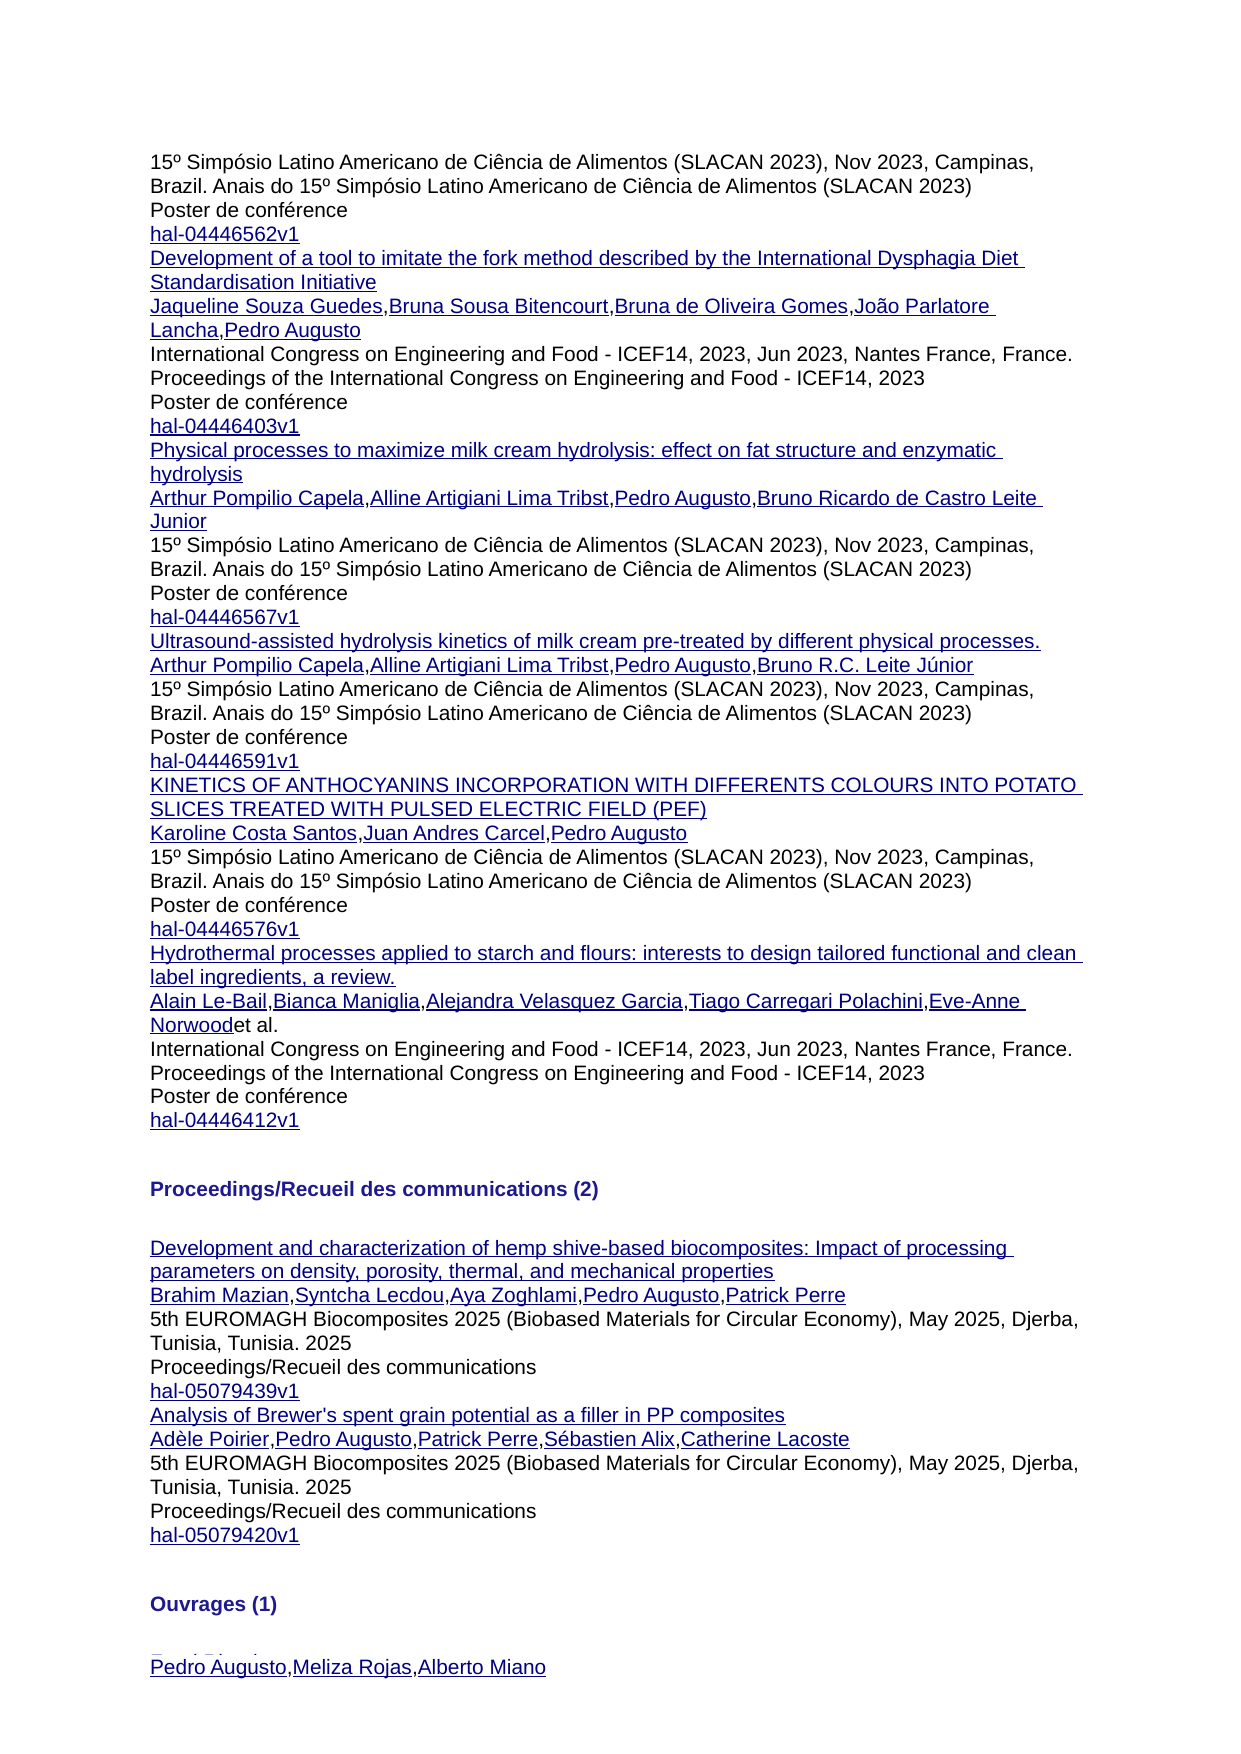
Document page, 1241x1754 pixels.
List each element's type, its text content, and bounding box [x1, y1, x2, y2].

table_cell Physical processes to maximize milk cream hydrolysis: effect on fat structure and enzymatic hydrolysis Arthur Pompilio Capela,Alline Artigiani Lima Tribst,Pedro Augusto,Bruno Ricardo de Castro Leite Junior 15º Simpósio Latino Americano de Ciência de Alimentos (SLACAN 2023), Nov 2023, Campinas, Brazil. Anais do 15º Simpósio Latino Americano de Ciência de Alimentos (SLACAN 2023) Poster de conférence hal-04446567v1 [150, 438, 1090, 629]
table_cell Ultrasound-assisted hydrolysis kinetics of milk cream pre-treated by different physical processes. Arthur Pompilio Capela,Alline Artigiani Lima Tribst,Pedro Augusto,Bruno R.C. Leite Júnior 15º Simpósio Latino Americano de Ciência de Alimentos (SLACAN 2023), Nov 2023, Campinas, Brazil. Anais do 15º Simpósio Latino Americano de Ciência de Alimentos (SLACAN 2023) Poster de conférence hal-04446591v1 [150, 629, 1090, 773]
table_header Food Rheology Pedro Augusto,Meliza Rojas,Alberto Miano [150, 1650, 1090, 1679]
subtitle Proceedings/Recueil des communications (2) [150, 1177, 1090, 1201]
table_cell Development of a tool to imitate the fork method described by the International Dysphagia Diet Standardisation Initiative Jaqueline Souza Guedes,Bruna Sousa Bitencourt,Bruna de Oliveira Gomes,João Parlatore Lancha,Pedro Augusto International Congress on Engineering and Food - ICEF14, 2023, Jun 2023, Nantes France, France. Proceedings of the International Congress on Engineering and Food - ICEF14, 2023 Poster de conférence hal-04446403v1 [150, 246, 1090, 437]
table_header Development and characterization of hemp shive-based biocomposites: Impact of processing parameters on density, porosity, thermal, and mechanical properties Brahim Mazian,Syntcha Lecdou,Aya Zoghlami,Pedro Augusto,Patrick Perre 5th EUROMAGH Biocomposites 2025 (Biobased Materials for Circular Economy), May 2025, Djerba, Tunisia, Tunisia. 2025 Proceedings/Recueil des communications hal-05079439v1 [150, 1235, 1090, 1403]
table_cell Hydrothermal processes applied to starch and flours: interests to design tailored functional and clean label ingredients, a review. Alain Le-Bail,Bianca Maniglia,Alejandra Velasquez Garcia,Tiago Carregari Polachini,Eve-Anne Norwoodet al. International Congress on Engineering and Food - ICEF14, 2023, Jun 2023, Nantes France, France. Proceedings of the International Congress on Engineering and Food - ICEF14, 2023 Poster de conférence hal-04446412v1 [150, 941, 1090, 1132]
table_cell Analysis of Brewer's spent grain potential as a filler in PP composites Adèle Poirier,Pedro Augusto,Patrick Perre,Sébastien Alix,Catherine Lacoste 5th EUROMAGH Biocomposites 2025 (Biobased Materials for Circular Economy), May 2025, Djerba, Tunisia, Tunisia. 2025 Proceedings/Recueil des communications hal-05079420v1 [150, 1403, 1090, 1547]
table_cell KINETICS OF ANTHOCYANINS INCORPORATION WITH DIFFERENTS COLOURS INTO POTATO SLICES TREATED WITH PULSED ELECTRIC FIELD (PEF) Karoline Costa Santos,Juan Andres Carcel,Pedro Augusto 15º Simpósio Latino Americano de Ciência de Alimentos (SLACAN 2023), Nov 2023, Campinas, Brazil. Anais do 15º Simpósio Latino Americano de Ciência de Alimentos (SLACAN 2023) Poster de conférence hal-04446576v1 [150, 773, 1090, 941]
table_cell COMBINED TREATMENT WITH ALKALINE HYDROGEN PEROXIDE AND ULTRASOUND TO INTENSIFY EXTRACTION OF PROTEINS FROM BREWER'S SPENT GRAIN Marcio Augusto Ribeiro Sanches,Thamires Souza Rocha,Pedro Augusto,Tiago Carregari Polachini,Javier Telis-Romero 15º Simpósio Latino Americano de Ciência de Alimentos (SLACAN 2023), Nov 2023, Campinas, Brazil. Anais do 15º Simpósio Latino Americano de Ciência de Alimentos (SLACAN 2023) Poster de conférence hal-04446562v1 [150, 150, 1090, 246]
subtitle Ouvrages (1) [150, 1592, 1090, 1616]
